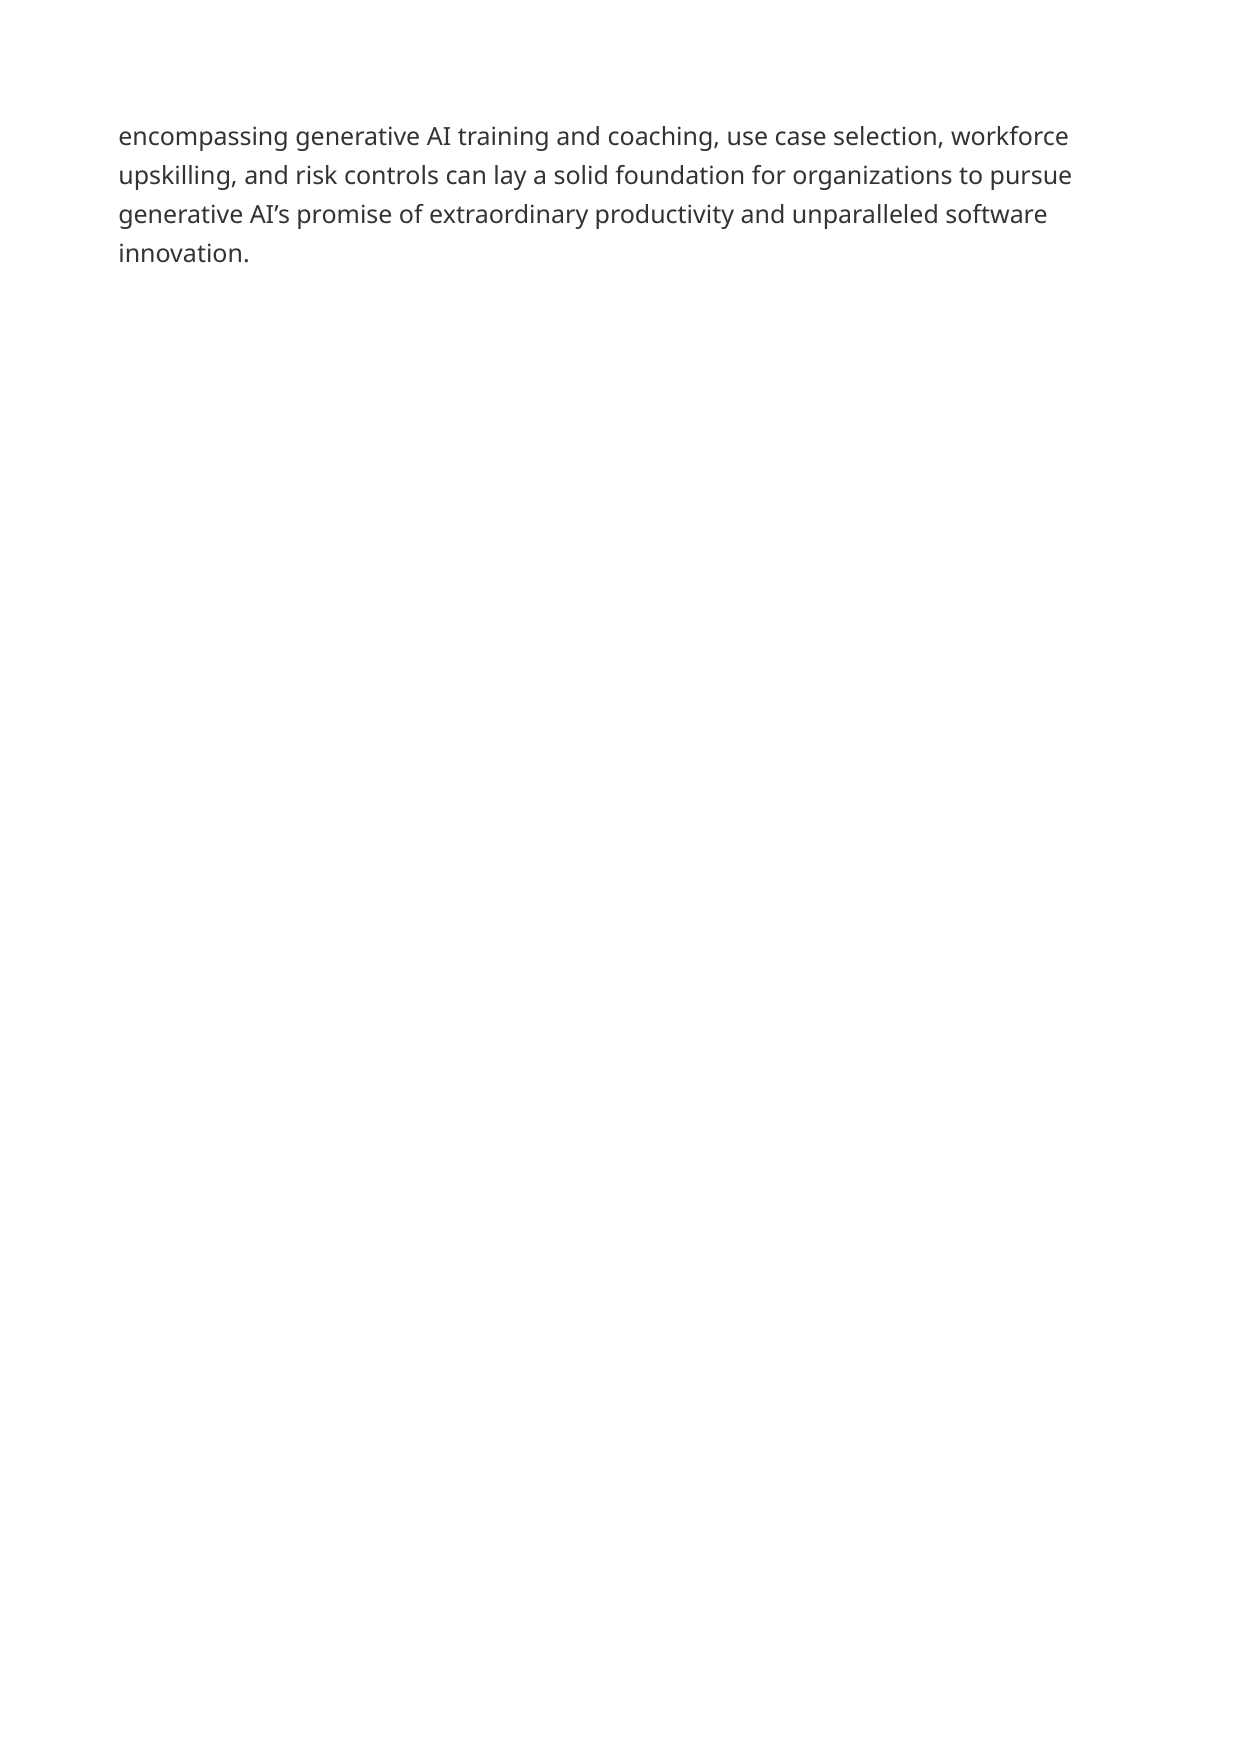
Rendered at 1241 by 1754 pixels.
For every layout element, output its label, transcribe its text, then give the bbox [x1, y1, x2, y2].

text encompassing generative AI training and coaching, use case selection, workforce upskilling, and risk controls can lay a solid foundation for organizations to pursue generative AI’s promise of extraordinary productivity and unparalleled software innovation. [118, 118, 1122, 270]
